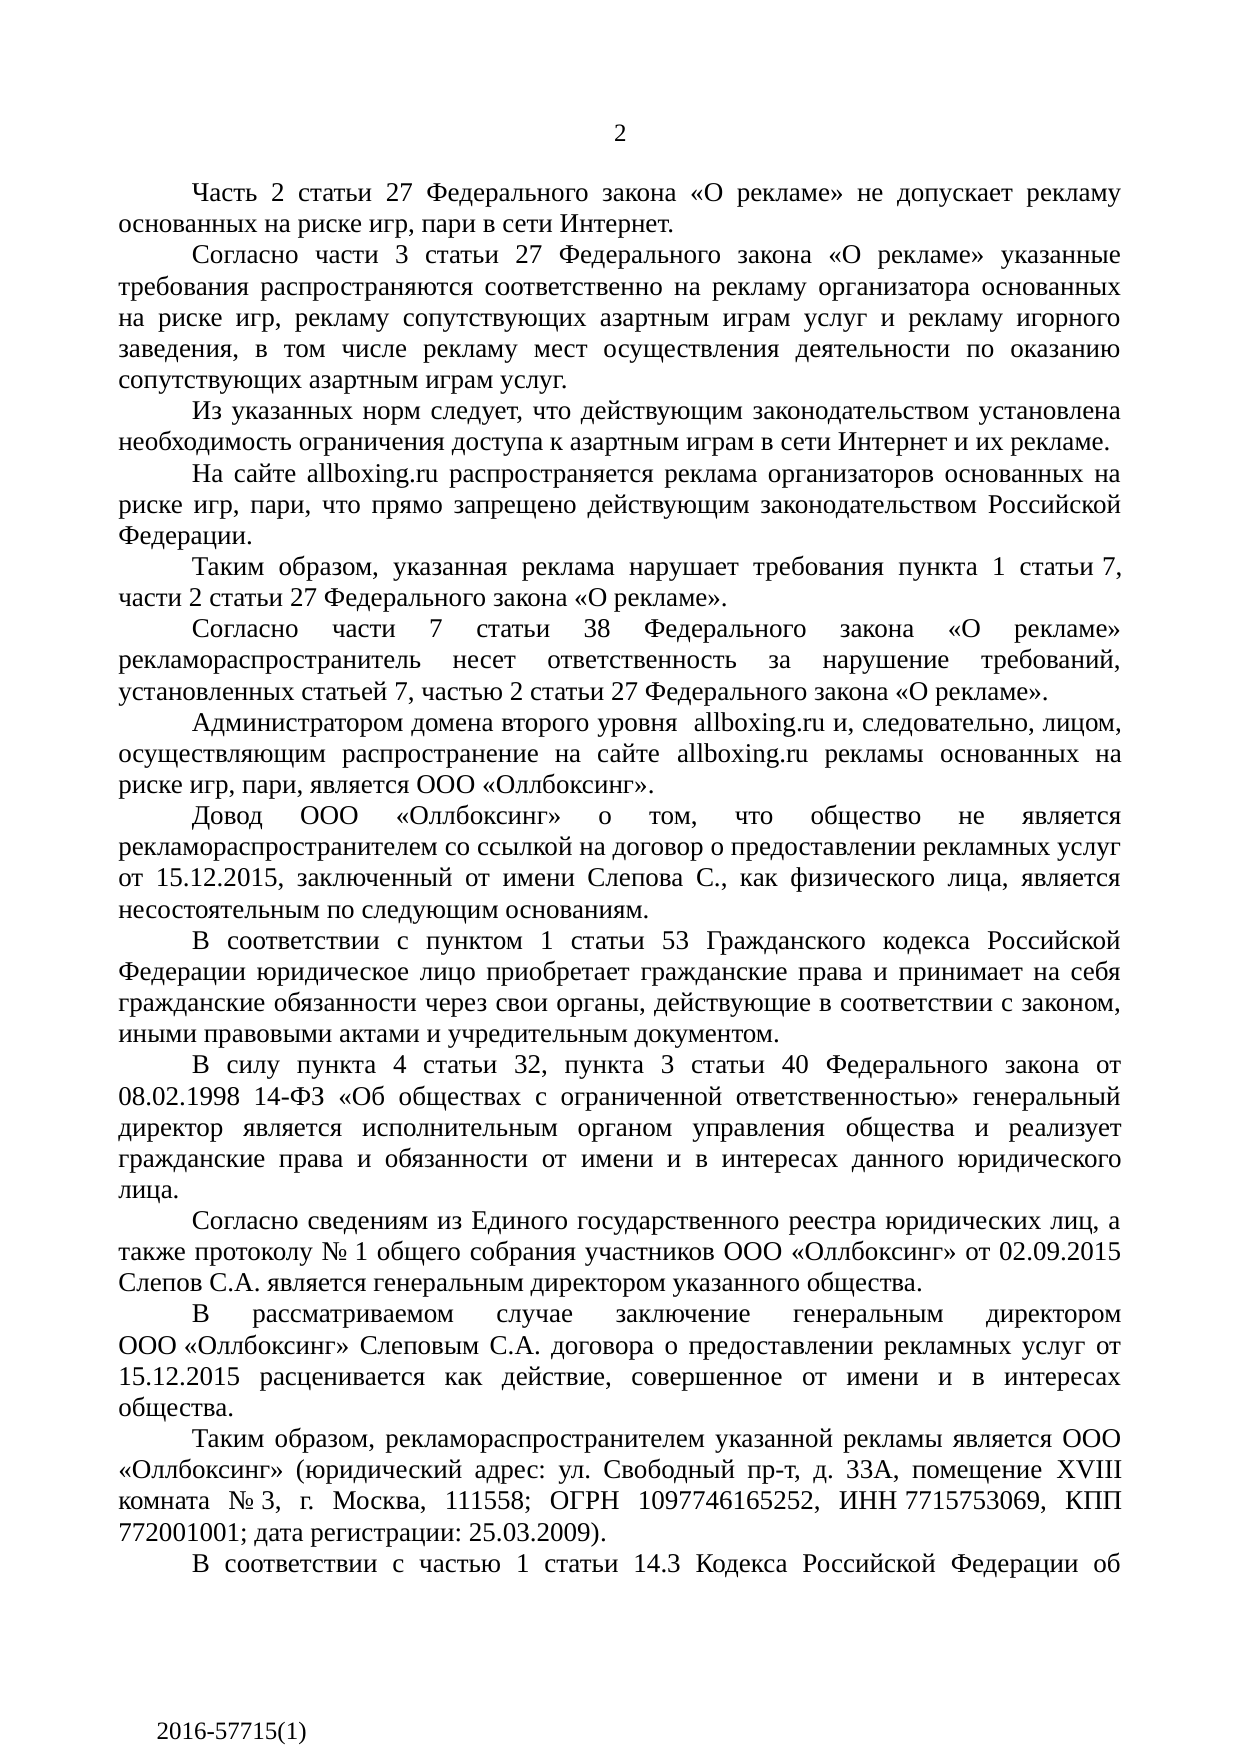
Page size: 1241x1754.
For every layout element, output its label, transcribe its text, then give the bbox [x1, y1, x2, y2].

text Из указанных норм следует, что действующим законодательством установлена необходимость ограничения доступа к азартным играм в сети Интернет и их рекламе. [118, 394, 1122, 457]
text Согласно части 7 статьи 38 Федерального закона «О рекламе» рекламораспространитель несет ответственность за нарушение требований, установленных статьей 7, частью 2 статьи 27 Федерального закона «О рекламе». [118, 612, 1122, 706]
text В рассматриваемом случае заключение генеральным директором ООО «Оллбоксинг» Слеповым С.А. договора о предоставлении рекламных услуг от 15.12.2015 расценивается как действие, совершенное от имени и в интересах общества. [118, 1298, 1122, 1422]
text Довод ООО «Оллбоксинг» о том, что общество не является рекламораспространителем со ссылкой на договор о предоставлении рекламных услуг от 15.12.2015, заключенный от имени Слепова С., как физического лица, является несостоятельным по следующим основаниям. [118, 799, 1122, 924]
text На сайте allboxing.ru распространяется реклама организаторов основанных на риске игр, пари, что прямо запрещено действующим законодательством Российской Федерации. [118, 457, 1122, 550]
text В соответствии с частью 1 статьи 14.3 Кодекса Российской Федерации об [118, 1547, 1122, 1578]
text Таким образом, указанная реклама нарушает требования пункта 1 статьи 7, части 2 статьи 27 Федерального закона «О рекламе». [118, 550, 1122, 612]
text Согласно части 3 статьи 27 Федерального закона «О рекламе» указанные требования распространяются соответственно на рекламу организатора основанных на риске игр, рекламу сопутствующих азартным играм услуг и рекламу игорного заведения, в том числе рекламу мест осуществления деятельности по оказанию сопутствующих азартным играм услуг. [118, 239, 1122, 394]
text В соответствии с пунктом 1 статьи 53 Гражданского кодекса Российской Федерации юридическое лицо приобретает гражданские права и принимает на себя гражданские обязанности через свои органы, действующие в соответствии с законом, иными правовыми актами и учредительным документом. [118, 924, 1122, 1048]
text Часть 2 статьи 27 Федерального закона «О рекламе» не допускает рекламу основанных на риске игр, пари в сети Интернет. [118, 176, 1122, 239]
text Администратором домена второго уровня allboxing.ru и, следовательно, лицом, осуществляющим распространение на сайте allboxing.ru рекламы основанных на риске игр, пари, является ООО «Оллбоксинг». [118, 706, 1122, 799]
text Таким образом, рекламораспространителем указанной рекламы является ООО «Оллбоксинг» (юридический адрес: ул. Свободный пр-т, д. 33А, помещение XVIII комната № 3, г. Москва, 111558; ОГРН 1097746165252, ИНН 7715753069, КПП 772001001; дата регистрации: 25.03.2009). [118, 1422, 1122, 1547]
text В силу пункта 4 статьи 32, пункта 3 статьи 40 Федерального закона от 08.02.1998 14-ФЗ «Об обществах с ограниченной ответственностью» генеральный директор является исполнительным органом управления общества и реализует гражданские права и обязанности от имени и в интересах данного юридического лица. [118, 1048, 1122, 1204]
text Согласно сведениям из Единого государственного реестра юридических лиц, а также протоколу № 1 общего собрания участников ООО «Оллбоксинг» от 02.09.2015 Слепов С.А. является генеральным директором указанного общества. [118, 1204, 1122, 1298]
